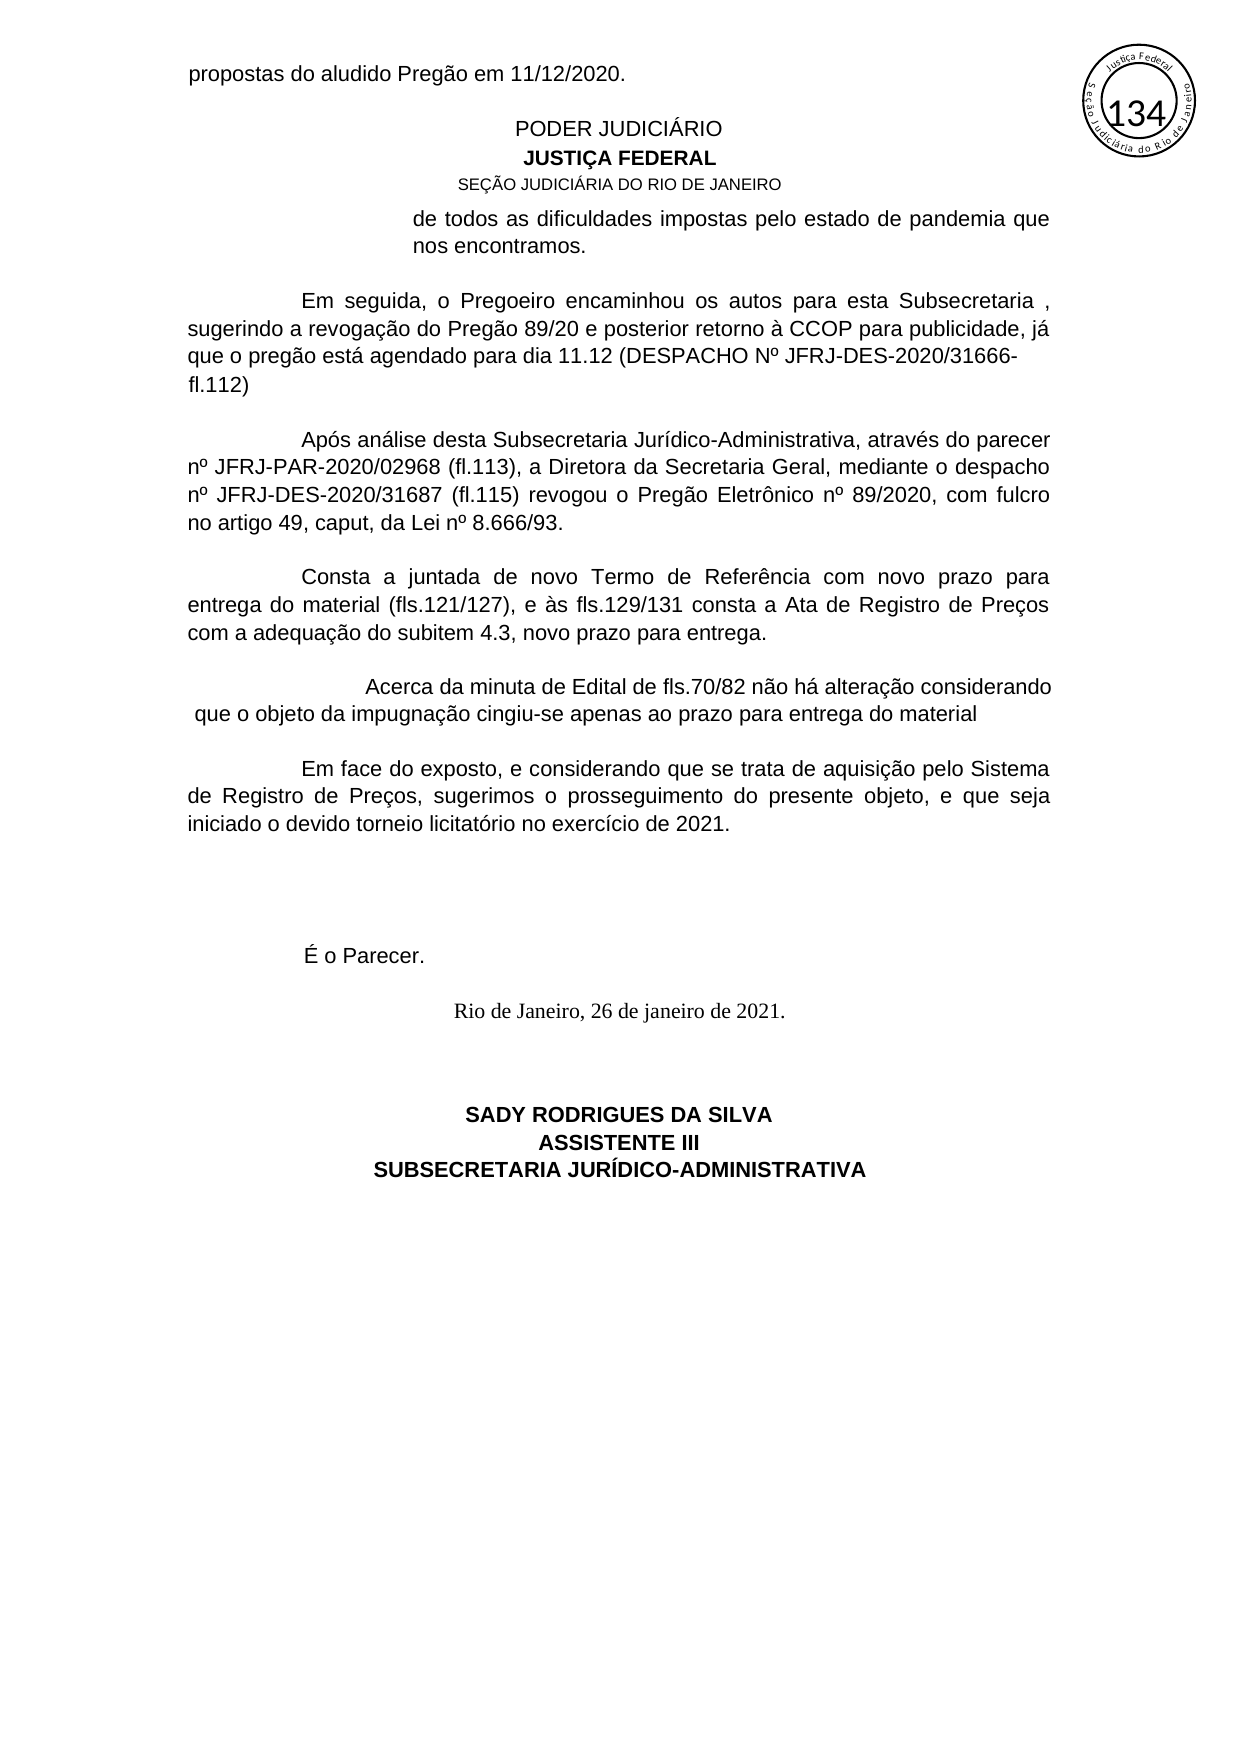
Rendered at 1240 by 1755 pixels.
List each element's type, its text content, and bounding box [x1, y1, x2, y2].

text É o Parecer. [303, 943, 1051, 968]
text Após análise desta Subsecretaria Jurídico-Administrativa, através do parecer nº JFRJ-PAR-2020/02968 (fl.113), a Diretora da Secretaria Geral, mediante o despacho nº JFRJ-DES-2020/31687 (fl.115) revogou o Pregão Eletrônico nº 89/2020, com fulcro no artigo 49, caput, da Lei nº 8.666/93. [187, 427, 1051, 535]
text ASSISTENTE III [189, 1129, 1049, 1155]
text Em seguida, o Pregoeiro encaminhou os autos para esta Subsecretaria , sugerindo a revogação do Pregão 89/20 e posterior retorno à CCOP para publicidade, já que o pregão está agendado para dia 11.12 (DESPACHO Nº JFRJ-DES-2020/31666- [187, 288, 1051, 368]
text Rio de Janeiro, 26 de janeiro de 2021. [189, 998, 1051, 1023]
text Acerca da minuta de Edital de fls.70/82 não há alteração considerando [189, 674, 1052, 699]
text JUSTIÇA FEDERAL [189, 146, 1051, 170]
text propostas do aludido Pregão em 11/12/2020. [188, 61, 1051, 86]
text que o objeto da impugnação cingiu-se apenas ao prazo para entrega do material [188, 701, 1051, 726]
text de todos as dificuldades impostas pelo estado de pandemia que nos encontramos. [413, 206, 1051, 258]
subtitle SEÇÃO JUDICIÁRIA DO RIO DE JANEIRO [189, 174, 1051, 193]
text fl.112) [188, 372, 1051, 397]
text SADY RODRIGUES DA SILVA [189, 1102, 1049, 1127]
text Em face do exposto, e considerando que se trata de aquisição pelo Sistema de Registro de Preços, sugerimos o prosseguimento do presente objeto, e que seja iniciado o devido torneio licitatório no exercício de 2021. [187, 756, 1051, 836]
text Consta a juntada de novo Termo de Referência com novo prazo para entrega do material (fls.121/127), e às fls.129/131 consta a Ata de Registro de Preços com a adequação do subitem 4.3, novo prazo para entrega. [187, 564, 1051, 645]
text PODER JUDICIÁRIO [189, 116, 1048, 141]
text SUBSECRETARIA JURÍDICO-ADMINISTRATIVA [189, 1157, 1051, 1182]
